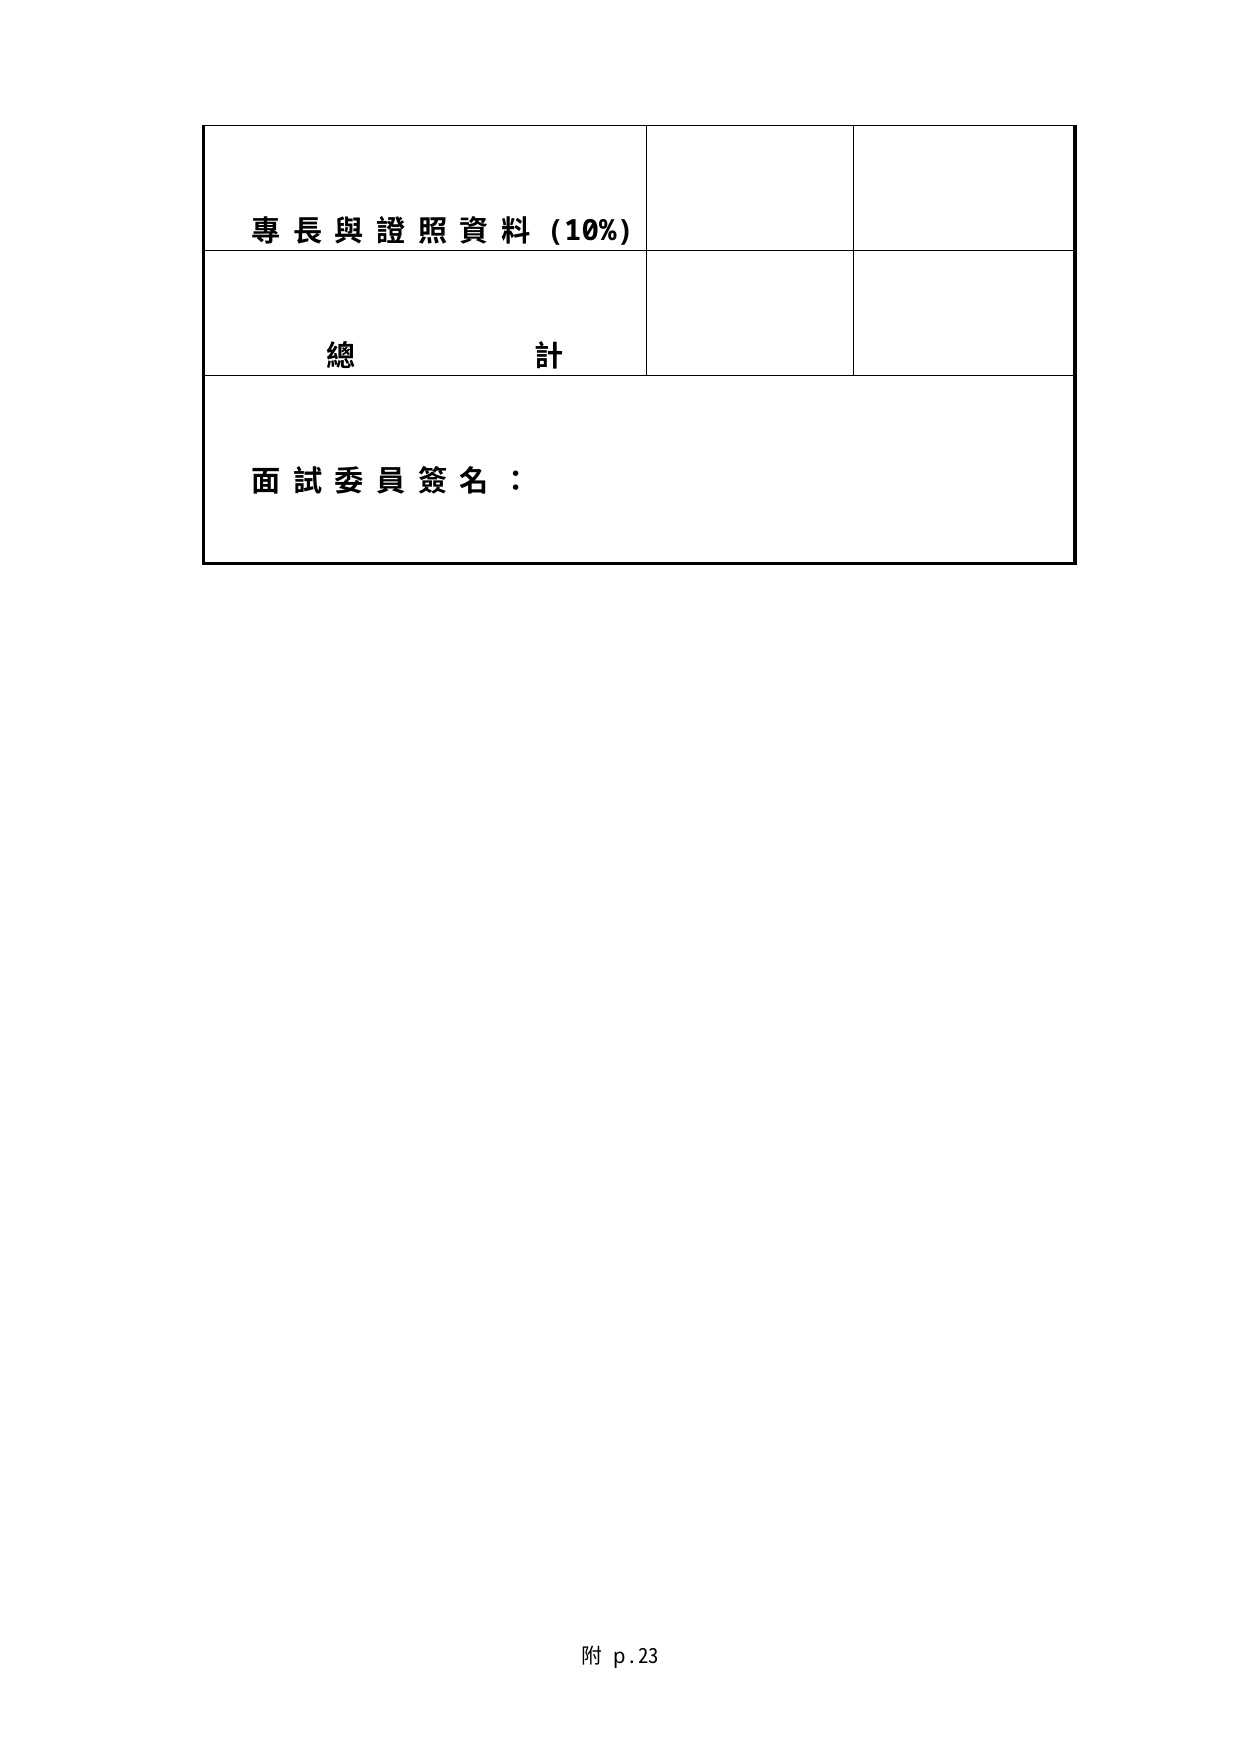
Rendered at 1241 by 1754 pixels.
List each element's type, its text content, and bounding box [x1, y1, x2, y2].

table_cell 專長與證照資料(10%) [205, 126, 646, 249]
table_cell [647, 126, 853, 249]
table_cell [854, 251, 1073, 374]
table_cell [647, 251, 853, 374]
table_cell 總 計 [205, 251, 646, 374]
table_cell [854, 126, 1073, 249]
table_cell 面試委員簽名： [205, 376, 1073, 562]
